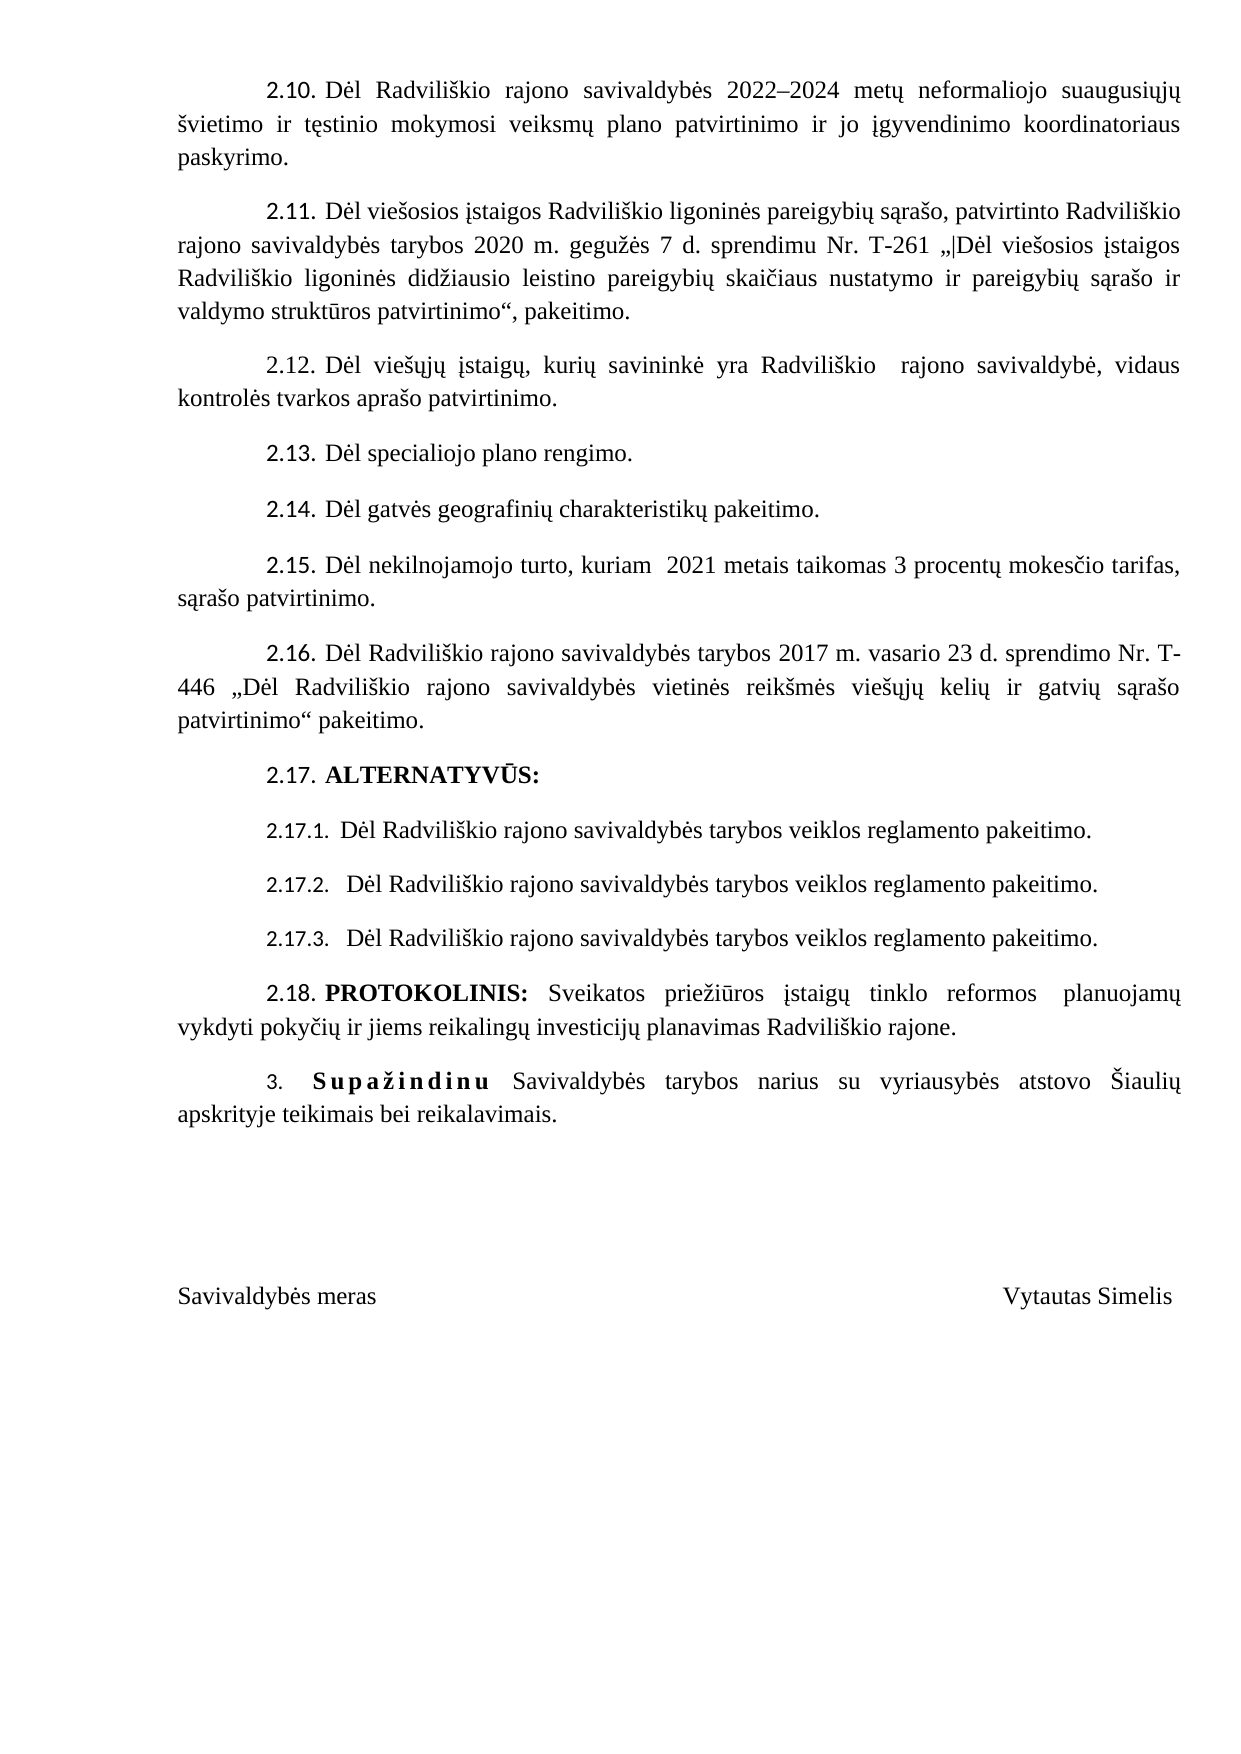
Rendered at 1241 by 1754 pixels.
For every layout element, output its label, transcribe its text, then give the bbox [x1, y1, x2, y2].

list Dėl specialiojo plano rengimo. [177, 437, 1181, 468]
list Dėl nekilnojamojo turto, kuriam 2021 metais taikomas 3 procentų mokesčio tarifas, sąrašo patvirtinimo. [177, 549, 1181, 612]
list Dėl Radviliškio rajono savivaldybės tarybos veiklos reglamento pakeitimo. [162, 815, 1181, 844]
list Dėl viešųjų įstaigų, kurių savininkė yra Radviliškio rajono savivaldybė, vidaus kontrolės tvarkos aprašo patvirtinimo. [177, 350, 1181, 412]
list Dėl Radviliškio rajono savivaldybės tarybos veiklos reglamento pakeitimo. [162, 869, 1181, 898]
list Dėl Radviliškio rajono savivaldybės tarybos veiklos reglamento pakeitimo. [162, 923, 1181, 952]
list ALTERNATYVŪS: [177, 759, 1181, 789]
list Dėl gatvės geografinių charakteristikų pakeitimo. [177, 493, 1181, 523]
list Dėl Radviliškio rajono savivaldybės 2022–2024 metų neformaliojo suaugusiųjų švietimo ir tęstinio mokymosi veiksmų plano patvirtinimo ir jo įgyvendinimo koordinatoriaus paskyrimo. [177, 74, 1181, 170]
list Supažindinu Savivaldybės tarybos narius su vyriausybės atstovo Šiaulių apskrityje teikimais bei reikalavimais. [177, 1066, 1181, 1128]
text Savivaldybės meras Vytautas Simelis [177, 1281, 1181, 1310]
list Dėl Radviliškio rajono savivaldybės tarybos 2017 m. vasario 23 d. sprendimo Nr. T-446 „Dėl Radviliškio rajono savivaldybės vietinės reikšmės viešųjų kelių ir gatvių sąrašo patvirtinimo“ pakeitimo. [177, 637, 1181, 734]
list PROTOKOLINIS: Sveikatos priežiūros įstaigų tinklo reformos planuojamų vykdyti pokyčių ir jiems reikalingų investicijų planavimas Radviliškio rajone. [177, 977, 1181, 1041]
list Dėl viešosios įstaigos Radviliškio ligoninės pareigybių sąrašo, patvirtinto Radviliškio rajono savivaldybės tarybos 2020 m. gegužės 7 d. sprendimu Nr. T-261 „|Dėl viešosios įstaigos Radviliškio ligoninės didžiausio leistino pareigybių skaičiaus nustatymo ir pareigybių sąrašo ir valdymo struktūros patvirtinimo“, pakeitimo. [177, 196, 1181, 325]
